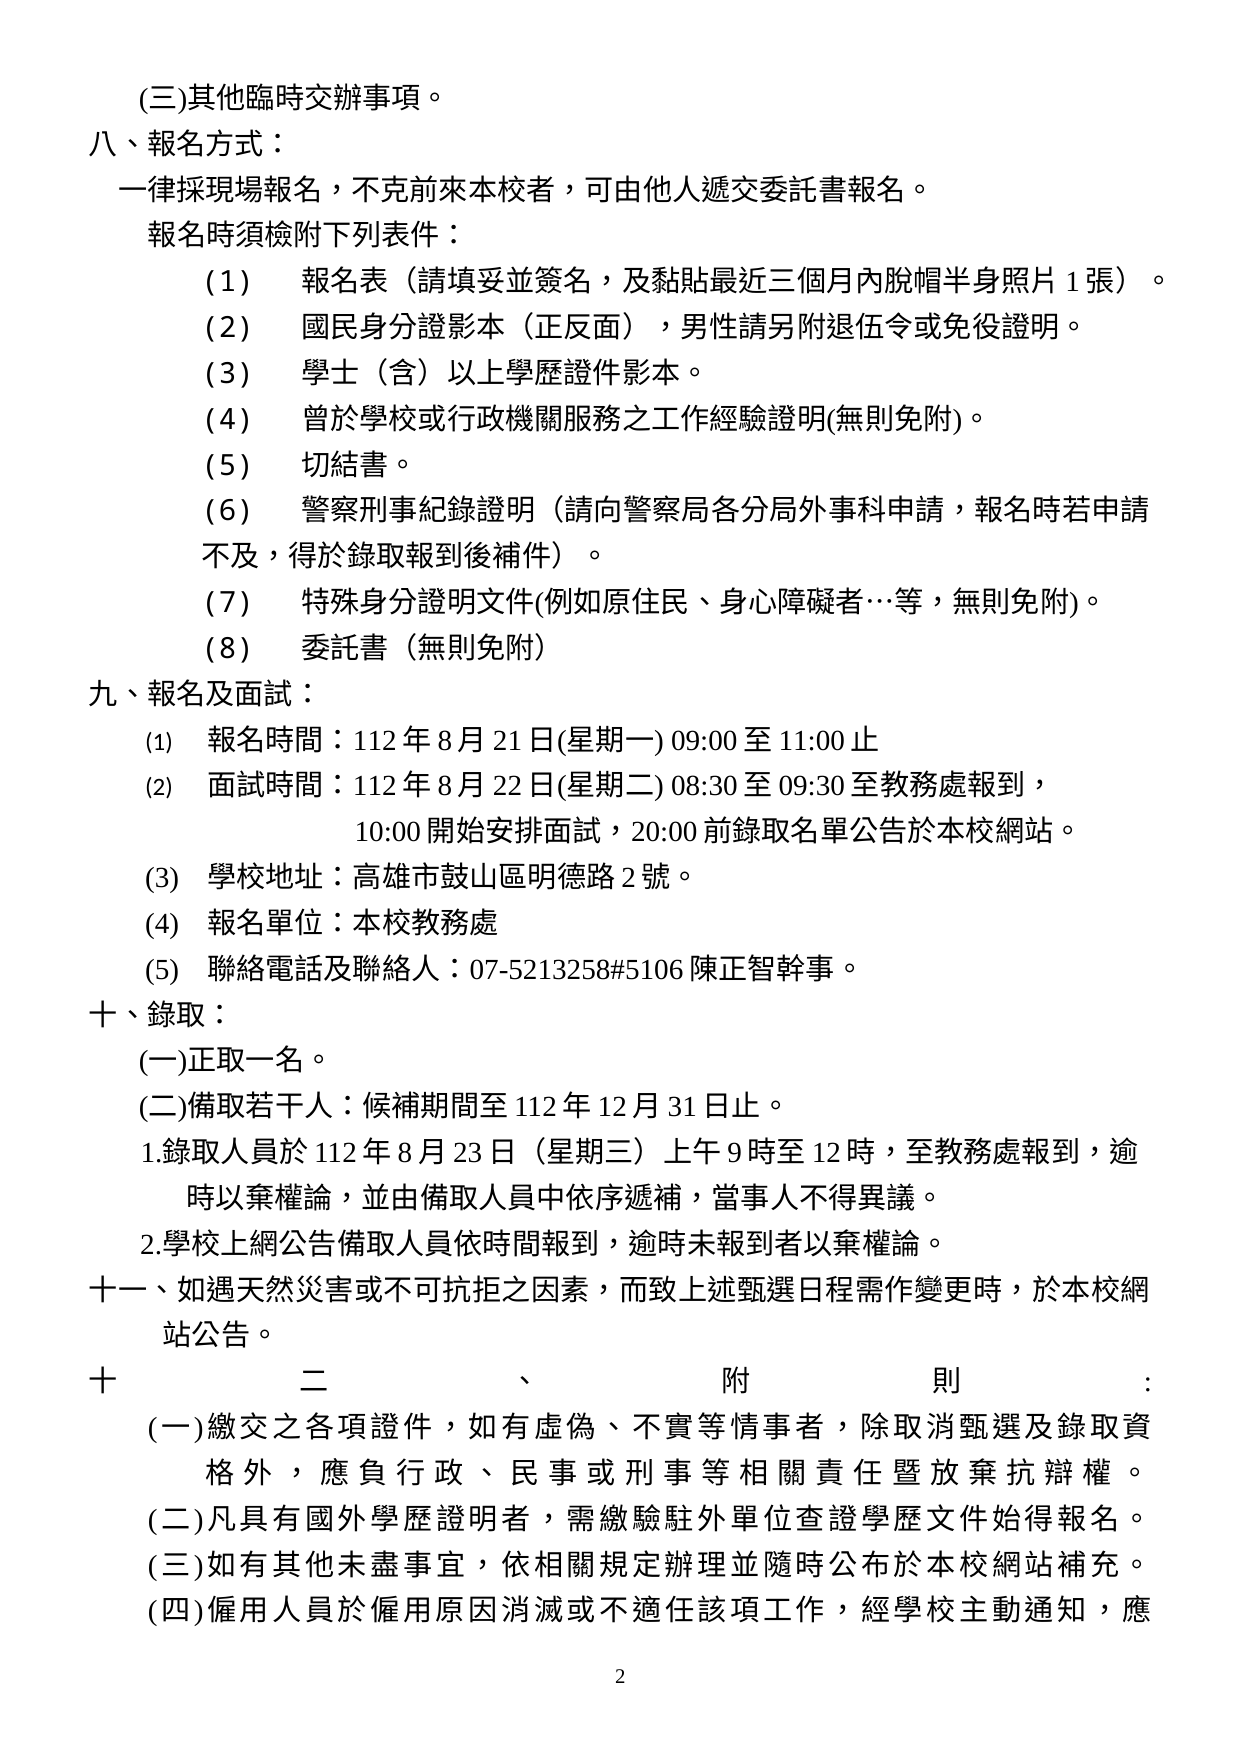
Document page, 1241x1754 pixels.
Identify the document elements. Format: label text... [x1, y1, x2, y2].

text 九、報名及面試： [89, 667, 1152, 713]
list 曾於學校或行政機關服務之工作經驗證明(無則免附)。 [201, 392, 1152, 438]
list 特殊身分證明文件(例如原住民、身心障礙者…等，無則免附)。 [201, 576, 1152, 622]
text 十、錄取： [89, 988, 1152, 1034]
list 報名表（請填妥並簽名，及黏貼最近三個月內脫帽半身照片1張）。 [201, 255, 1152, 301]
list 委託書（無則免附） [201, 622, 1152, 667]
text 10:00開始安排面試，20:00前錄取名單公告於本校網站。 [207, 805, 1152, 851]
text (二)備取若干人：候補期間至112年12月31日止。 [139, 1080, 1152, 1126]
list 國民身分證影本（正反面），男性請另附退伍令或免役證明。 [201, 301, 1152, 347]
list 報名時間：112年8月21日(星期一) 09:00至11:00止 [145, 713, 1152, 759]
list 切結書。 [201, 438, 1152, 484]
text 報名時須檢附下列表件： [89, 209, 1152, 255]
text (三)其他臨時交辦事項。 [139, 72, 1152, 117]
text 八、報名方式： [89, 117, 1152, 163]
text (一)正取一名。 [139, 1034, 1152, 1080]
text 一律採現場報名，不克前來本校者，可由他人遞交委託書報名。 [89, 163, 1152, 209]
list 報名單位：本校教務處 [145, 897, 1152, 942]
list 聯絡電話及聯絡人：07-5213258#5106陳正智幹事。 [145, 942, 1152, 988]
list 學士（含）以上學歷證件影本。 [201, 347, 1152, 392]
text 十一、如遇天然災害或不可抗拒之因素，而致上述甄選日程需作變更時，於本校網站公告。 [89, 1263, 1152, 1355]
list 面試時間：112年8月22日(星期二) 08:30至09:30至教務處報到， [145, 759, 1152, 805]
list 警察刑事紀錄證明（請向警察局各分局外事科申請，報名時若申請不及，得於錄取報到後補件）。 [201, 484, 1152, 576]
text 2.學校上網公告備取人員依時間報到，逾時未報到者以棄權論。 [118, 1217, 1152, 1263]
list 學校地址：高雄市鼓山區明德路2號。 [145, 851, 1152, 897]
text 1.錄取人員於112年8月23日（星期三）上午9時至12時，至教務處報到，逾時以棄權論，並由備取人員中依序遞補，當事人不得異議。 [118, 1126, 1152, 1217]
text 十二、附則: (一)繳交之各項證件，如有虛偽、不實等情事者，除取消甄選及錄取資 格外，應負行政、民事或刑事等相關責任暨放棄抗辯權。 (二)凡具有國外學歷證明者，需繳驗駐外單位查證學歷文件始得報名。 (三)如有其他未盡事宜，依相關規定辦理並隨時公布於本校網站補充。 (四)僱用人員於僱用原因消滅或不適任該項工作，經學校主動通知，應 [89, 1355, 1152, 1630]
